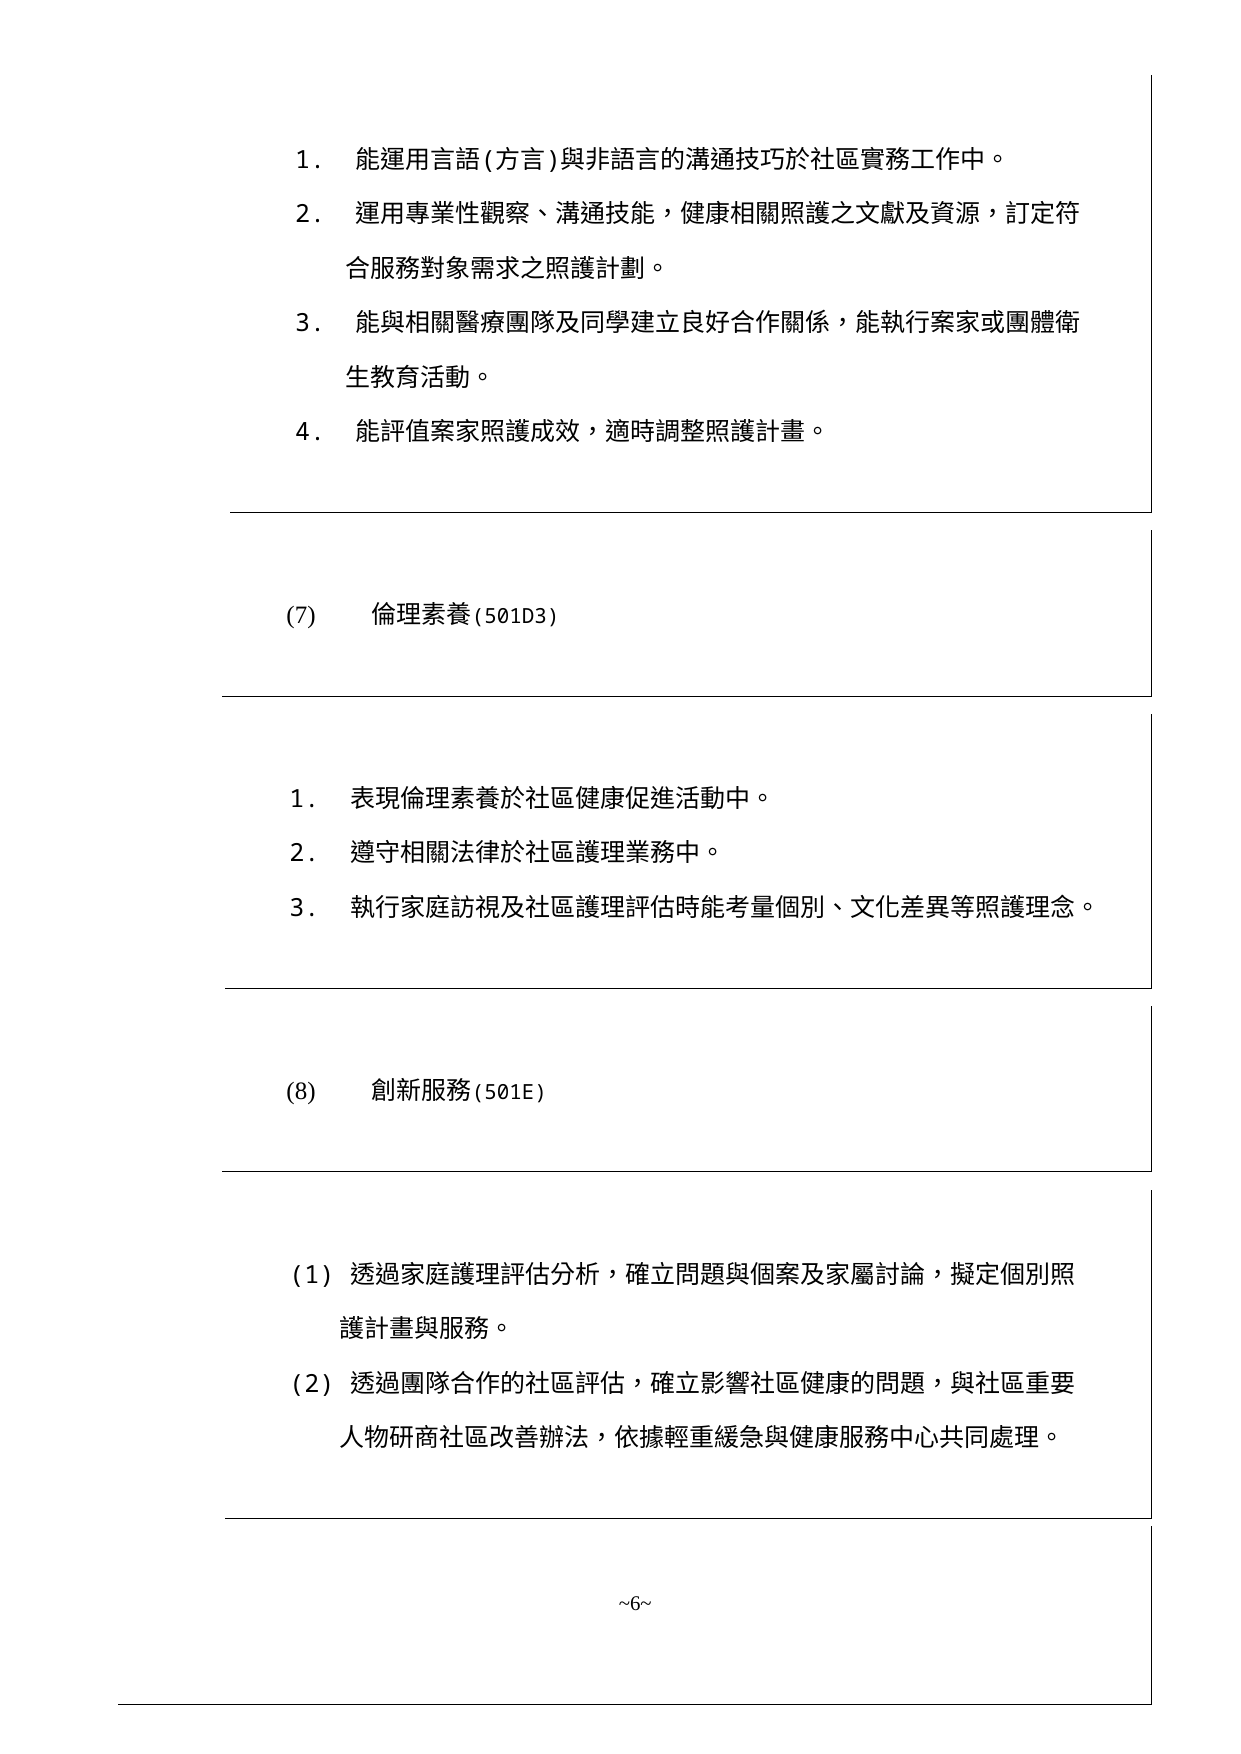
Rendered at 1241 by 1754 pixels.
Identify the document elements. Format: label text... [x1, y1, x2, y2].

list 能運用言語(方言)與非語言的溝通技巧於社區實務工作中。 [230, 75, 1151, 129]
list 能與相關醫療團隊及同學建立良好合作關係，能執行案家或團體衛生教育活動。 [230, 238, 1152, 347]
list 透過家庭護理評估分析，確立問題與個案及家屬討論，擬定個別照護計畫與服務。 [224, 1190, 1151, 1298]
list 創新服務(501E) [222, 1006, 1151, 1171]
list 運用專業性觀察、溝通技能，健康相關照護之文獻及資源，訂定符合服務對象需求之照護計劃。 [230, 129, 1152, 238]
list 表現倫理素養於社區健康促進活動中。 [224, 714, 1151, 768]
list 透過團隊合作的社區評估，確立影響社區健康的問題，與社區重要人物研商社區改善辦法，依據輕重緩急與健康服務中心共同處理。 [224, 1298, 1152, 1518]
list 執行家庭訪視及社區護理評估時能考量個別、文化差異等照護理念。 [224, 823, 1152, 988]
list 倫理素養(501D3) [222, 530, 1151, 696]
list 能評值案家照護成效，適時調整照護計畫。 [230, 347, 1152, 512]
list 遵守相關法律於社區護理業務中。 [224, 768, 1152, 823]
